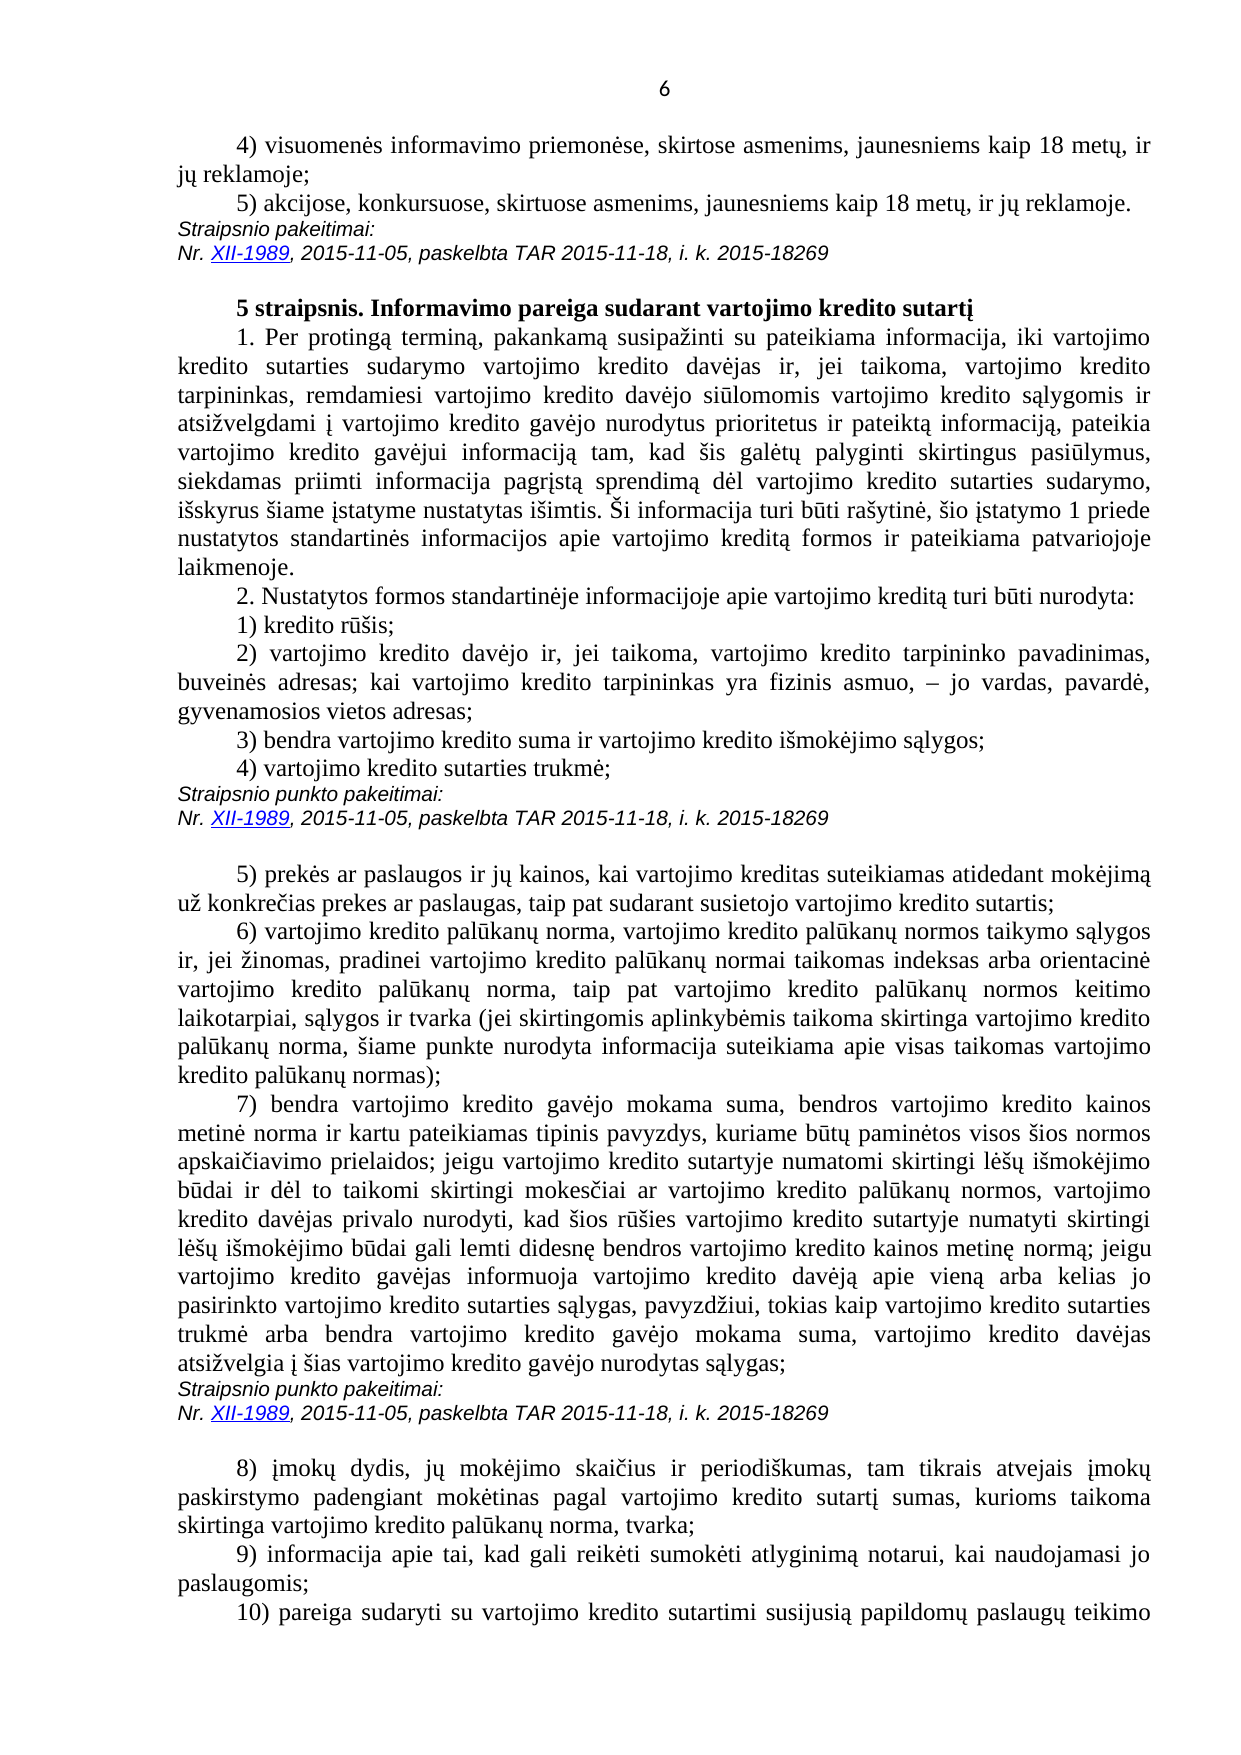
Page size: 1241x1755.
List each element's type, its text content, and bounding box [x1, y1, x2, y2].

text 5 straipsnis. Informavimo pareiga sudarant vartojimo kredito sutartį [236, 293, 1152, 322]
text 2. Nustatytos formos standartinėje informacijoje apie vartojimo kreditą turi būti nurodyta: [177, 581, 1152, 610]
text Straipsnio punkto pakeitimai: [177, 1376, 1152, 1400]
text 6) vartojimo kredito palūkanų norma, vartojimo kredito palūkanų normos taikymo sąlygos ir, jei žinomas, pradinei vartojimo kredito palūkanų normai taikomas indeksas arba orientacinė vartojimo kredito palūkanų norma, taip pat vartojimo kredito palūkanų normos keitimo laikotarpiai, sąlygos ir tvarka (jei skirtingomis aplinkybėmis taikoma skirtinga vartojimo kredito palūkanų norma, šiame punkte nurodyta informacija suteikiama apie visas taikomas vartojimo kredito palūkanų normas); [177, 916, 1152, 1089]
text Nr. XII-1989, 2015-11-05, paskelbta TAR 2015-11-18, i. k. 2015-18269 [177, 241, 1152, 265]
text 3) bendra vartojimo kredito suma ir vartojimo kredito išmokėjimo sąlygos; [177, 725, 1152, 753]
text 5) prekės ar paslaugos ir jų kainos, kai vartojimo kreditas suteikiamas atidedant mokėjimą už konkrečias prekes ar paslaugas, taip pat sudarant susietojo vartojimo kredito sutartis; [177, 859, 1152, 916]
text 7) bendra vartojimo kredito gavėjo mokama suma, bendros vartojimo kredito kainos metinė norma ir kartu pateikiamas tipinis pavyzdys, kuriame būtų paminėtos visos šios normos apskaičiavimo prielaidos; jeigu vartojimo kredito sutartyje numatomi skirtingi lėšų išmokėjimo būdai ir dėl to taikomi skirtingi mokesčiai ar vartojimo kredito palūkanų normos, vartojimo kredito davėjas privalo nurodyti, kad šios rūšies vartojimo kredito sutartyje numatyti skirtingi lėšų išmokėjimo būdai gali lemti didesnę bendros vartojimo kredito kainos metinę normą; jeigu vartojimo kredito gavėjas informuoja vartojimo kredito davėją apie vieną arba kelias jo pasirinkto vartojimo kredito sutarties sąlygas, pavyzdžiui, tokias kaip vartojimo kredito sutarties trukmė arba bendra vartojimo kredito gavėjo mokama suma, vartojimo kredito davėjas atsižvelgia į šias vartojimo kredito gavėjo nurodytas sąlygas; [177, 1089, 1152, 1376]
text Straipsnio punkto pakeitimai: [177, 782, 1152, 806]
text 1. Per protingą terminą, pakankamą susipažinti su pateikiama informacija, iki vartojimo kredito sutarties sudarymo vartojimo kredito davėjas ir, jei taikoma, vartojimo kredito tarpininkas, remdamiesi vartojimo kredito davėjo siūlomomis vartojimo kredito sąlygomis ir atsižvelgdami į vartojimo kredito gavėjo nurodytus prioritetus ir pateiktą informaciją, pateikia vartojimo kredito gavėjui informaciją tam, kad šis galėtų palyginti skirtingus pasiūlymus, siekdamas priimti informacija pagrįstą sprendimą dėl vartojimo kredito sutarties sudarymo, išskyrus šiame įstatyme nustatytas išimtis. Ši informacija turi būti rašytinė, šio įstatymo 1 priede nustatytos standartinės informacijos apie vartojimo kreditą formos ir pateikiama patvariojoje laikmenoje. [177, 322, 1152, 581]
text 1) kredito rūšis; [177, 610, 1152, 638]
text 8) įmokų dydis, jų mokėjimo skaičius ir periodiškumas, tam tikrais atvejais įmokų paskirstymo padengiant mokėtinas pagal vartojimo kredito sutartį sumas, kurioms taikoma skirtinga vartojimo kredito palūkanų norma, tvarka; [177, 1453, 1152, 1539]
text 4) visuomenės informavimo priemonėse, skirtose asmenims, jaunesniems kaip 18 metų, ir jų reklamoje; [177, 131, 1152, 188]
text 2) vartojimo kredito davėjo ir, jei taikoma, vartojimo kredito tarpininko pavadinimas, buveinės adresas; kai vartojimo kredito tarpininkas yra fizinis asmuo, – jo vardas, pavardė, gyvenamosios vietos adresas; [177, 638, 1152, 725]
text 9) informacija apie tai, kad gali reikėti sumokėti atlyginimą notarui, kai naudojamasi jo paslaugomis; [177, 1539, 1152, 1597]
text Straipsnio pakeitimai: [177, 217, 1152, 241]
text Nr. XII-1989, 2015-11-05, paskelbta TAR 2015-11-18, i. k. 2015-18269 [177, 806, 1152, 830]
text 4) vartojimo kredito sutarties trukmė; [177, 753, 1152, 782]
text 10) pareiga sudaryti su vartojimo kredito sutartimi susijusią papildomų paslaugų teikimo [177, 1597, 1152, 1626]
text 5) akcijose, konkursuose, skirtuose asmenims, jaunesniems kaip 18 metų, ir jų reklamoje. [177, 188, 1152, 217]
text Nr. XII-1989, 2015-11-05, paskelbta TAR 2015-11-18, i. k. 2015-18269 [177, 1400, 1152, 1424]
